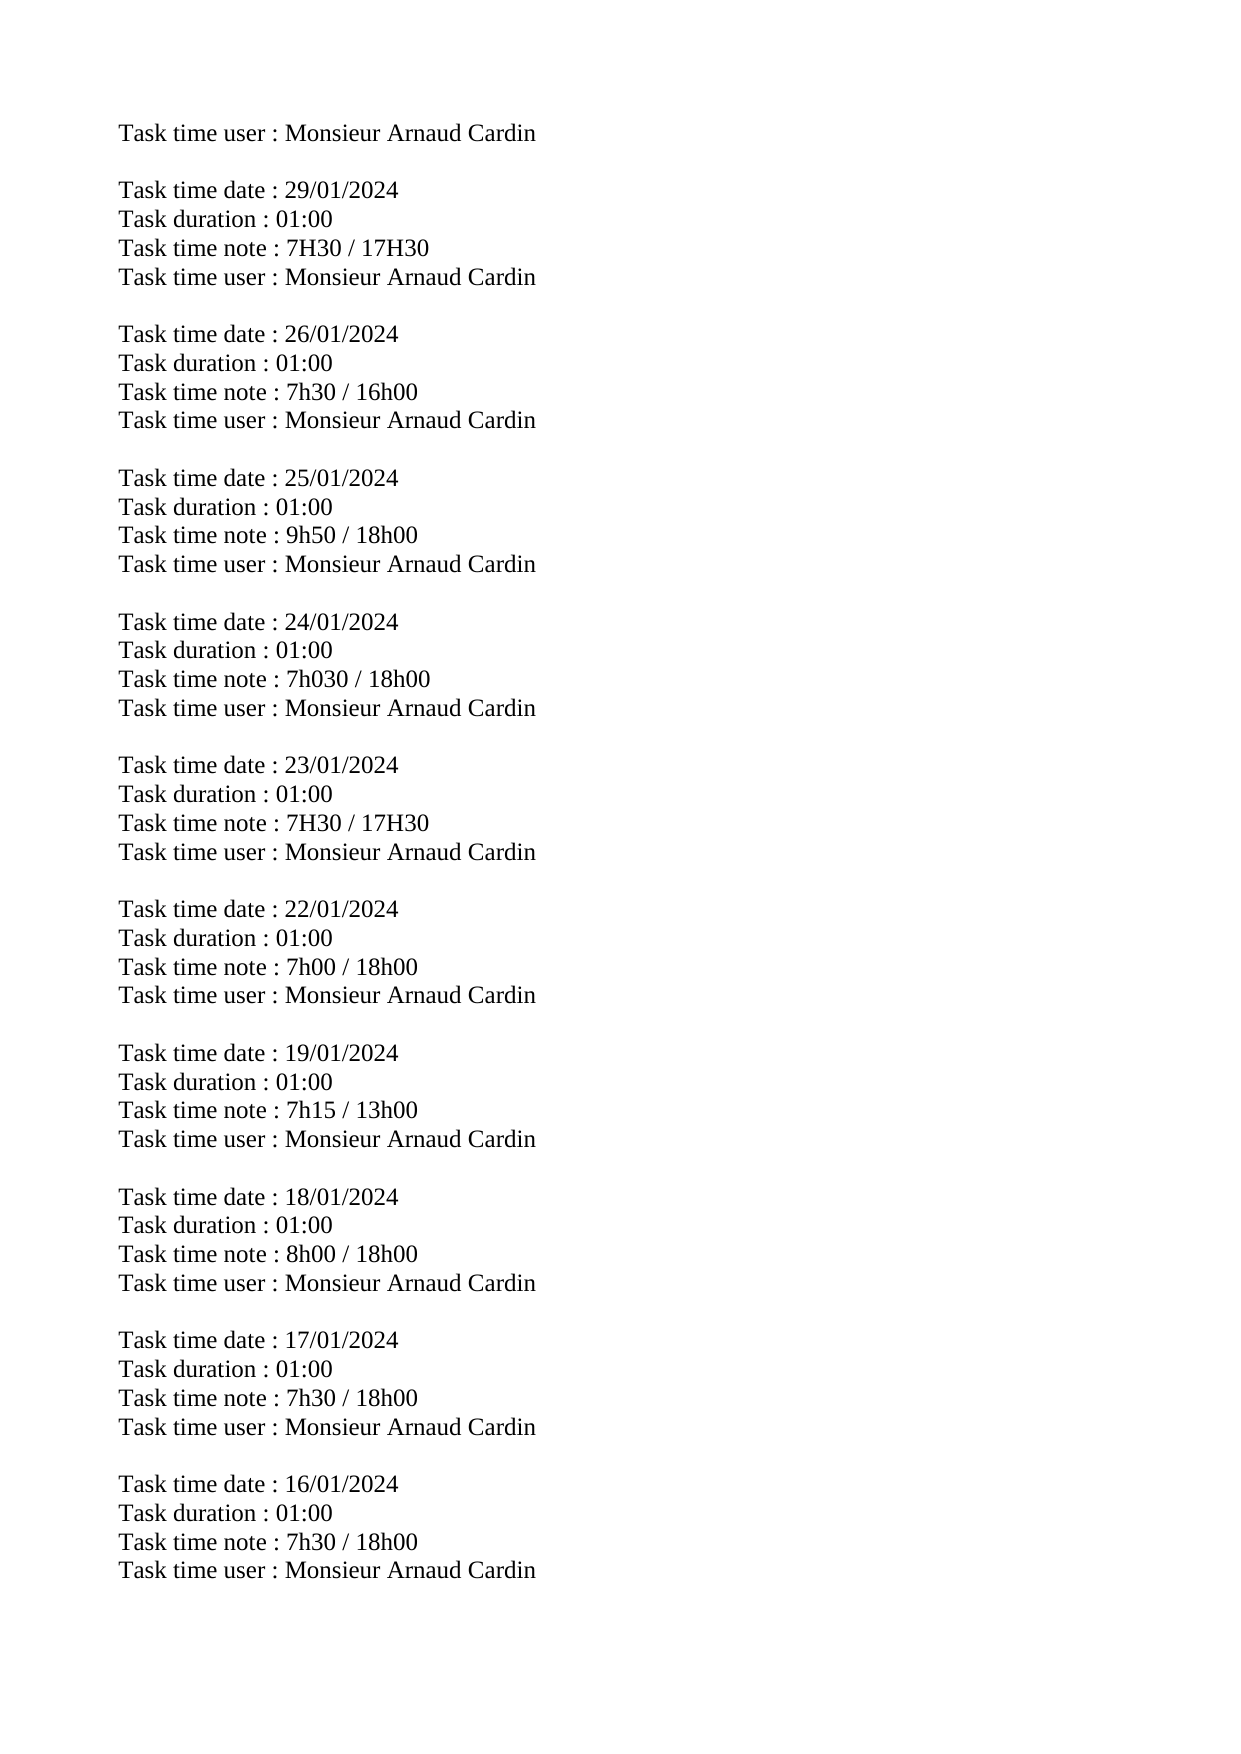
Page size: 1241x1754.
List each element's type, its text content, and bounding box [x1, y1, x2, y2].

text Task duration : 01:00 [118, 923, 1122, 952]
text Task time date : 17/01/2024 [118, 1326, 1122, 1354]
text Task time note : 7h30 / 18h00 [118, 1527, 1122, 1556]
text Task time date : 29/01/2024 [118, 176, 1122, 204]
text Task time date : 26/01/2024 [118, 319, 1122, 348]
text Task time user : Monsieur Arnaud Cardin [118, 693, 1122, 722]
text Task duration : 01:00 [118, 1067, 1122, 1096]
text Task time note : 7H30 / 17H30 [118, 808, 1122, 837]
text Task time user : Monsieur Arnaud Cardin [118, 549, 1122, 578]
text Task time note : 7h30 / 18h00 [118, 1383, 1122, 1412]
text Task time date : 23/01/2024 [118, 751, 1122, 779]
text Task time user : Monsieur Arnaud Cardin [118, 1556, 1122, 1584]
text Task duration : 01:00 [118, 779, 1122, 808]
text Task time user : Monsieur Arnaud Cardin [118, 118, 1122, 147]
text Task time note : 8h00 / 18h00 [118, 1239, 1122, 1268]
text Task time date : 25/01/2024 [118, 463, 1122, 492]
text Task time note : 7h30 / 16h00 [118, 377, 1122, 406]
text Task time date : 24/01/2024 [118, 607, 1122, 636]
text Task time date : 18/01/2024 [118, 1182, 1122, 1211]
text Task time date : 19/01/2024 [118, 1038, 1122, 1067]
text Task time user : Monsieur Arnaud Cardin [118, 1268, 1122, 1297]
text Task time user : Monsieur Arnaud Cardin [118, 981, 1122, 1009]
text Task time note : 7h00 / 18h00 [118, 952, 1122, 981]
text Task time user : Monsieur Arnaud Cardin [118, 262, 1122, 291]
text Task time note : 7H30 / 17H30 [118, 233, 1122, 262]
text Task time date : 16/01/2024 [118, 1469, 1122, 1498]
text Task duration : 01:00 [118, 204, 1122, 233]
text Task time note : 7h15 / 13h00 [118, 1096, 1122, 1124]
text Task time user : Monsieur Arnaud Cardin [118, 1124, 1122, 1153]
text Task duration : 01:00 [118, 492, 1122, 521]
text Task time date : 22/01/2024 [118, 894, 1122, 923]
text Task time note : 9h50 / 18h00 [118, 521, 1122, 549]
text Task duration : 01:00 [118, 1211, 1122, 1239]
text Task time user : Monsieur Arnaud Cardin [118, 406, 1122, 434]
text Task duration : 01:00 [118, 1498, 1122, 1527]
text Task duration : 01:00 [118, 348, 1122, 377]
text Task time user : Monsieur Arnaud Cardin [118, 1412, 1122, 1441]
text Task time note : 7h030 / 18h00 [118, 664, 1122, 693]
text Task duration : 01:00 [118, 636, 1122, 664]
text Task duration : 01:00 [118, 1354, 1122, 1383]
text Task time user : Monsieur Arnaud Cardin [118, 837, 1122, 866]
